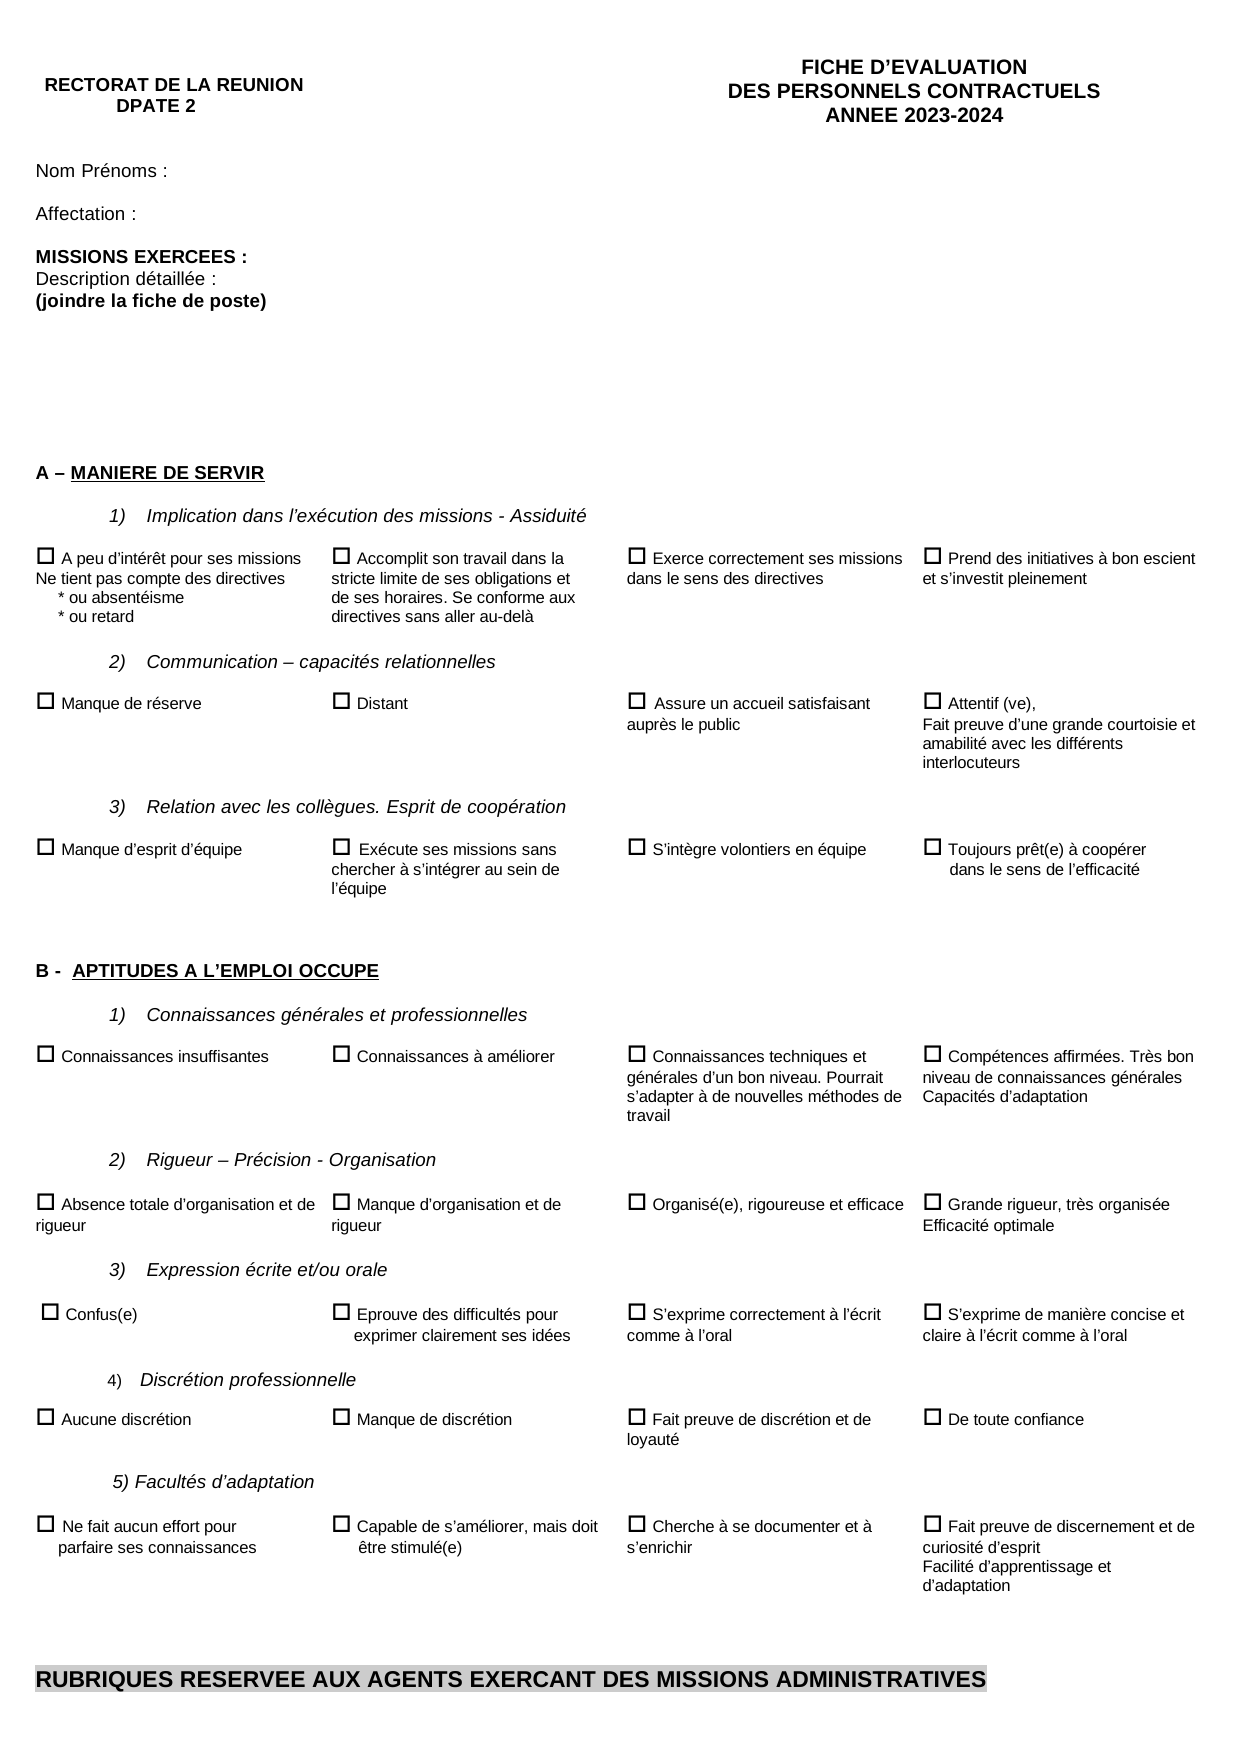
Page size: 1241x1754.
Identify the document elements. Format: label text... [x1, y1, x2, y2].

list Rigueur – Précision - Organisation [109, 1149, 1240, 1171]
text [1174, 95, 1240, 117]
text Affectation : [35, 203, 1240, 225]
table_header  Manque d’organisation et de rigueur [324, 1195, 619, 1235]
table_header  Distant [324, 694, 619, 772]
table_header  Manque de réserve [28, 694, 324, 772]
text A [35, 117, 654, 138]
table_header  Toujours prêt(e) à coopérer dans le sens de l’efficacité [915, 839, 1211, 898]
table_header  Prend des initiatives à bon escient et s’investit pleinement [915, 548, 1211, 626]
table_header  Accomplit son travail dans la stricte limite de ses obligations et de ses horaires. Se conforme aux directives sans aller au-delà [324, 548, 619, 626]
text DPATE 2 [50, 95, 654, 117]
text FICHE D’EVALUATION [654, 55, 1174, 79]
text RECTORAT DE LA REUNION [654, 127, 1174, 147]
text RECTORAT DE LA REUNION [1174, 74, 1240, 95]
text MISSIONS EXERCEES : [35, 246, 1240, 268]
text Description détaillée : [35, 268, 1240, 289]
list Relation avec les collègues. Esprit de coopération [109, 796, 1240, 817]
table_header  De toute confiance [915, 1409, 1211, 1449]
table_header  Manque d’esprit d’équipe [28, 839, 324, 898]
table_header  Ne fait aucun effort pour parfaire ses connaissances [28, 1516, 324, 1619]
table_header  Assure un accueil satisfaisant auprès le public [619, 694, 915, 772]
table_header  Confus(e) [28, 1304, 324, 1344]
table_header  S’exprime de manière concise et claire à l’écrit comme à l’oral [915, 1304, 1211, 1344]
table_header  Aucune discrétion [28, 1409, 324, 1449]
text A [1174, 117, 1240, 138]
table_header  Connaissances à améliorer [324, 1047, 619, 1125]
text (joindre la fiche de poste) [35, 289, 1240, 311]
table_header  Connaissances techniques et générales d’un bon niveau. Pourrait s’adapter à de nouvelles méthodes de travail [619, 1047, 915, 1125]
text DES PERSONNELS CONTRACTUELS [654, 79, 1174, 103]
list Communication – capacités relationnelles [109, 651, 1240, 672]
text ANNEE 2023-2024 [654, 103, 1174, 127]
table_header  Fait preuve de discrétion et de loyauté [619, 1409, 915, 1449]
table_header  Exerce correctement ses missions dans le sens des directives [619, 548, 915, 626]
text RUBRIQUES RESERVEE AUX AGENTS EXERCANT DES MISSIONS ADMINISTRATIVES [35, 1665, 1240, 1692]
table_header  Organisé(e), rigoureuse et efficace [619, 1195, 915, 1235]
list Implication dans l’exécution des missions - Assiduité [109, 505, 1240, 527]
list Connaissances générales et professionnelles [109, 1003, 1240, 1025]
table_header  Absence totale d’organisation et de rigueur [28, 1195, 324, 1235]
table_header  Manque de discrétion [324, 1409, 619, 1449]
table_header  Exécute ses missions sans chercher à s’intégrer au sein de l’équipe [324, 839, 619, 898]
text A – MANIERE DE SERVIR [35, 462, 1240, 483]
table_header  Attentif (ve), Fait preuve d’une grande courtoisie et amabilité avec les différents interlocuteurs [915, 694, 1211, 772]
table_header  Grande rigueur, très organisée Efficacité optimale [915, 1195, 1211, 1235]
table_header  Eprouve des difficultés pour exprimer clairement ses idées [324, 1304, 619, 1344]
list 5) Facultés d’adaptation [77, 1471, 1240, 1492]
table_header  A peu d’intérêt pour ses missions Ne tient pas compte des directives * ou absentéisme * ou retard [28, 548, 324, 626]
table_header  S’intègre volontiers en équipe [619, 839, 915, 898]
table_header  Fait preuve de discernement et de curiosité d’esprit Facilité d’apprentissage et d’adaptation [915, 1516, 1211, 1619]
table_header  Compétences affirmées. Très bon niveau de connaissances générales Capacités d’adaptation [915, 1047, 1211, 1125]
text Nom Prénoms : [35, 160, 1240, 182]
text 4) Discrétion professionnelle [35, 1368, 1240, 1390]
text B - APTITUDES A L’EMPLOI OCCUPE [35, 960, 1240, 982]
table_header  S’exprime correctement à l’écrit comme à l’oral [619, 1304, 915, 1344]
text RECTORAT DE LA REUNION [6, 74, 654, 95]
table_header  Cherche à se documenter et à s’enrichir [619, 1516, 915, 1619]
list Expression écrite et/ou orale [109, 1259, 1240, 1280]
table_header  Connaissances insuffisantes [28, 1047, 324, 1125]
table_header  Capable de s’améliorer, mais doit être stimulé(e) [324, 1516, 619, 1619]
